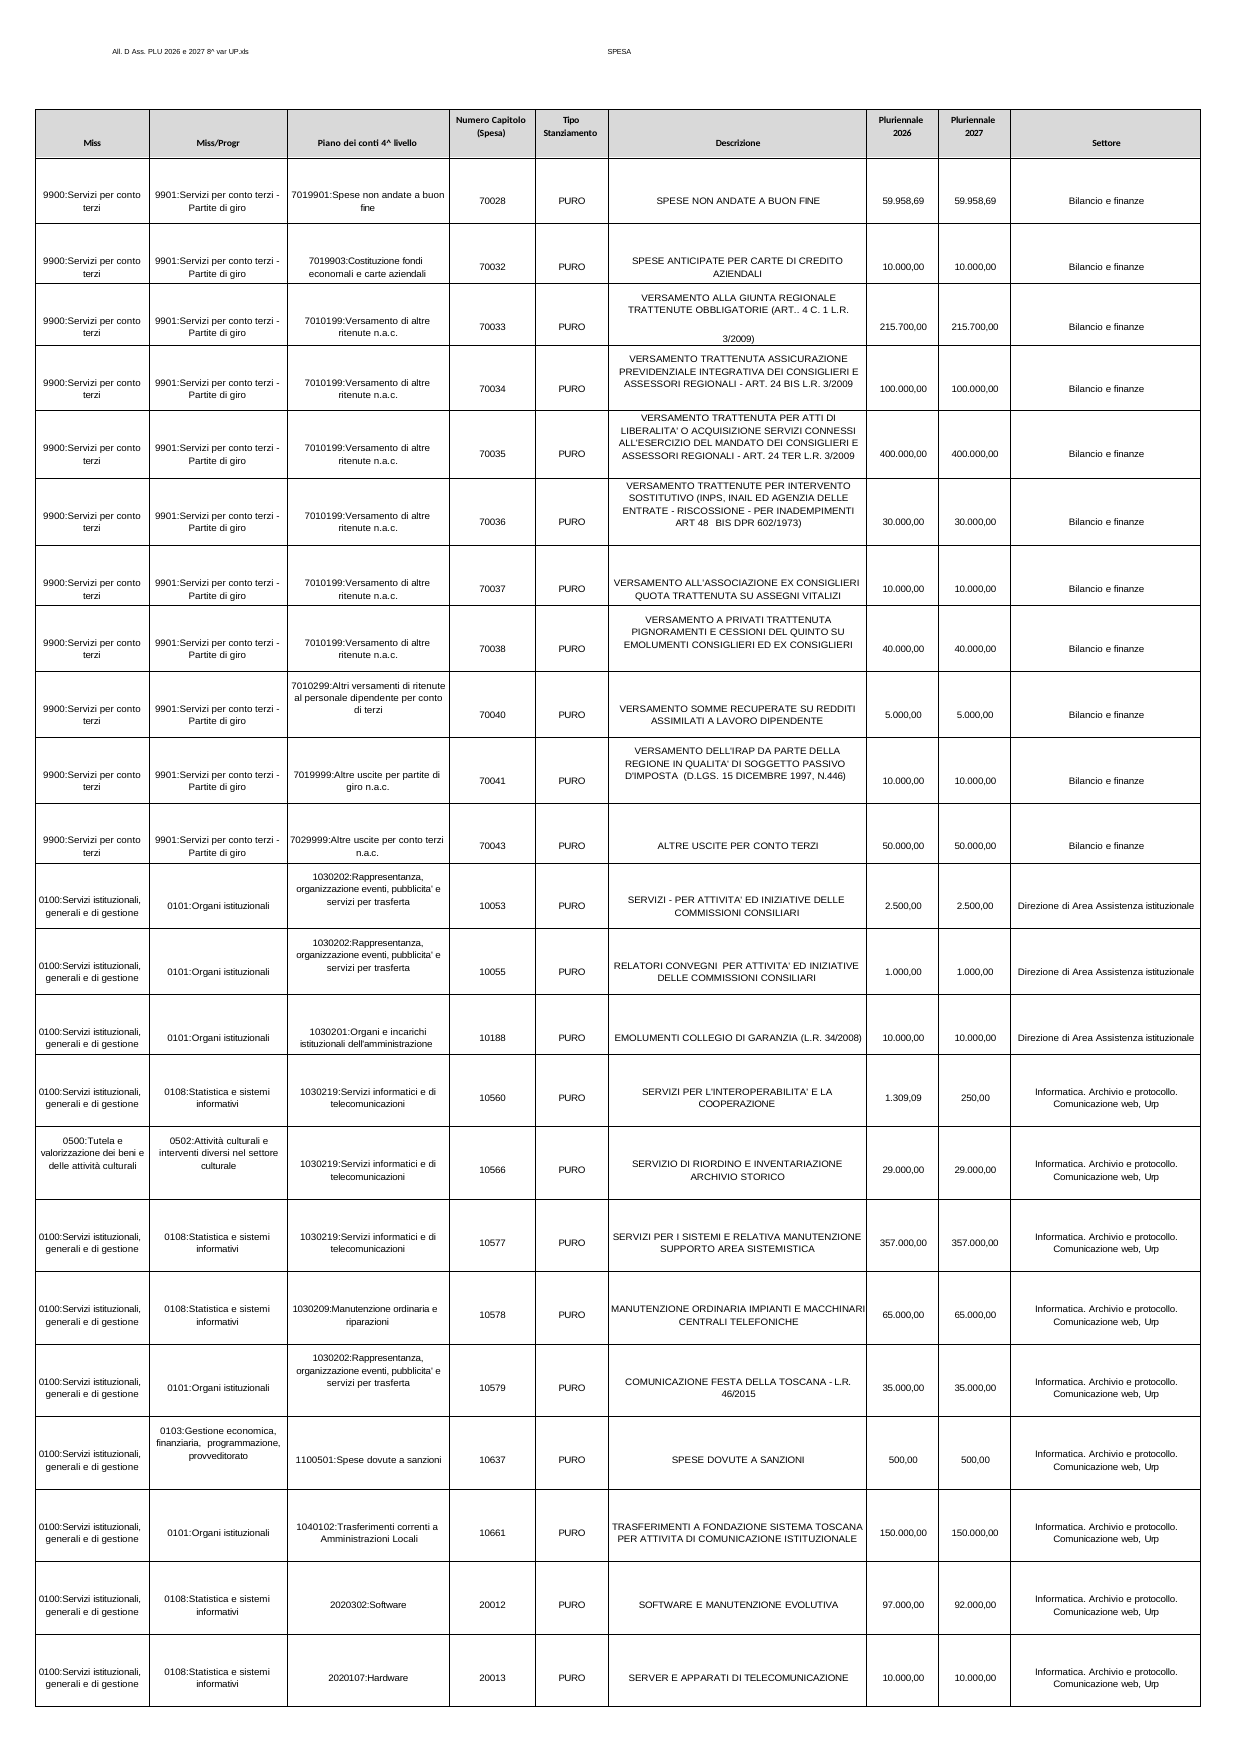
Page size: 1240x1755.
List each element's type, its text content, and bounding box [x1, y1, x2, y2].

table_cell PURO [536, 284, 608, 345]
table_cell 9901:Servizi per conto terzi - Partite di giro [150, 346, 287, 410]
table_cell EMOLUMENTI COLLEGIO DI GARANZIA (L.R. 34/2008) [609, 995, 866, 1054]
table_cell 20012 [450, 1562, 535, 1634]
table_cell 9901:Servizi per conto terzi - Partite di giro [150, 804, 287, 862]
table_cell 10.000,00 [939, 995, 1010, 1054]
table_cell 0100:Servizi istituzionali, generali e di gestione [36, 929, 149, 994]
table_cell 70037 [450, 546, 535, 605]
table_cell 70043 [450, 804, 535, 862]
table_cell 0100:Servizi istituzionali, generali e di gestione [36, 995, 149, 1054]
table_cell 29.000,00 [939, 1127, 1010, 1199]
table_cell 10.000,00 [939, 738, 1010, 802]
table_cell 7019901:Spese non andate a buon fine [288, 159, 449, 223]
table_cell 50.000,00 [939, 804, 1010, 862]
table_cell 70033 [450, 284, 535, 345]
table_cell 40.000,00 [867, 606, 938, 671]
table_cell SPESE DOVUTE A SANZIONI [609, 1417, 866, 1489]
table_cell 0502:Attività culturali e interventi diversi nel settore culturale [150, 1127, 287, 1199]
table_cell 7010299:Altri versamenti di ritenute al personale dipendente per conto di terzi [288, 672, 449, 737]
table_header Tipo Stanziamento [536, 110, 608, 157]
table_cell 100.000,00 [939, 346, 1010, 410]
table_cell Direzione di Area Assistenza istituzionale [1011, 929, 1200, 994]
table_cell 0108:Statistica e sistemi informativi [150, 1200, 287, 1271]
table_cell PURO [536, 346, 608, 410]
table_cell 150.000,00 [939, 1490, 1010, 1561]
table_cell 1100501:Spese dovute a sanzioni [288, 1417, 449, 1489]
table_cell 10.000,00 [867, 546, 938, 605]
table_cell Bilancio e finanze [1011, 738, 1200, 802]
table_cell PURO [536, 606, 608, 671]
table_cell 1030219:Servizi informatici e di telecomunicazioni [288, 1055, 449, 1126]
table_cell 2.500,00 [867, 864, 938, 928]
table_cell 0103:Gestione economica, finanziaria, programmazione, provveditorato [150, 1417, 287, 1489]
table_cell PURO [536, 804, 608, 862]
table_header Miss [36, 110, 149, 157]
table_cell VERSAMENTO TRATTENUTE PER INTERVENTO SOSTITUTIVO (INPS, INAIL ED AGENZIA DELLE ENTRATE - RISCOSSIONE - PER INADEMPIMENTI ART 48 BIS DPR 602/1973) [609, 479, 866, 545]
table_cell 70040 [450, 672, 535, 737]
table_cell 250,00 [939, 1055, 1010, 1126]
table_cell VERSAMENTO A PRIVATI TRATTENUTA PIGNORAMENTI E CESSIONI DEL QUINTO SU EMOLUMENTI CONSIGLIERI ED EX CONSIGLIERI [609, 606, 866, 671]
table_cell PURO [536, 546, 608, 605]
table_cell 10.000,00 [867, 738, 938, 802]
table_cell 30.000,00 [939, 479, 1010, 545]
table_cell 10188 [450, 995, 535, 1054]
table_cell 1030219:Servizi informatici e di telecomunicazioni [288, 1127, 449, 1199]
table_cell Bilancio e finanze [1011, 411, 1200, 478]
table_cell Bilancio e finanze [1011, 346, 1200, 410]
table_cell Bilancio e finanze [1011, 546, 1200, 605]
table_cell VERSAMENTO DELL'IRAP DA PARTE DELLA REGIONE IN QUALITA' DI SOGGETTO PASSIVO D'IMPOSTA (D.LGS. 15 DICEMBRE 1997, N.446) [609, 738, 866, 802]
table_cell PURO [536, 1417, 608, 1489]
table_cell Informatica. Archivio e protocollo. Comunicazione web, Urp [1011, 1562, 1200, 1634]
table_header Pluriennale 2027 [939, 110, 1010, 157]
table_cell 70036 [450, 479, 535, 545]
table_cell 9900:Servizi per conto terzi [36, 804, 149, 862]
table_cell PURO [536, 479, 608, 545]
table_cell 0100:Servizi istituzionali, generali e di gestione [36, 1562, 149, 1634]
table_cell 65.000,00 [867, 1272, 938, 1344]
table_cell 7010199:Versamento di altre ritenute n.a.c. [288, 479, 449, 545]
table_cell PURO [536, 1127, 608, 1199]
table_cell 215.700,00 [939, 284, 1010, 345]
table_cell SPESE ANTICIPATE PER CARTE DI CREDITO AZIENDALI [609, 224, 866, 283]
table_cell Informatica. Archivio e protocollo. Comunicazione web, Urp [1011, 1490, 1200, 1561]
table_cell 70032 [450, 224, 535, 283]
table_cell 1030202:Rappresentanza, organizzazione eventi, pubblicita' e servizi per trasferta [288, 1345, 449, 1416]
table_cell 9900:Servizi per conto terzi [36, 546, 149, 605]
table_cell PURO [536, 1345, 608, 1416]
table_cell 1030202:Rappresentanza, organizzazione eventi, pubblicita' e servizi per trasferta [288, 929, 449, 994]
table_cell COMUNICAZIONE FESTA DELLA TOSCANA - L.R. 46/2015 [609, 1345, 866, 1416]
table_cell 10.000,00 [939, 546, 1010, 605]
table_cell 7010199:Versamento di altre ritenute n.a.c. [288, 546, 449, 605]
table_cell PURO [536, 411, 608, 478]
table_cell SERVIZI PER I SISTEMI E RELATIVA MANUTENZIONE SUPPORTO AREA SISTEMISTICA [609, 1200, 866, 1271]
table_cell 92.000,00 [939, 1562, 1010, 1634]
table_cell 0101:Organi istituzionali [150, 864, 287, 928]
table_cell MANUTENZIONE ORDINARIA IMPIANTI E MACCHINARI CENTRALI TELEFONICHE [609, 1272, 866, 1344]
table_cell 500,00 [867, 1417, 938, 1489]
table_cell 150.000,00 [867, 1490, 938, 1561]
table_cell SOFTWARE E MANUTENZIONE EVOLUTIVA [609, 1562, 866, 1634]
table_cell 0100:Servizi istituzionali, generali e di gestione [36, 1200, 149, 1271]
table_cell SERVIZI - PER ATTIVITA' ED INIZIATIVE DELLE COMMISSIONI CONSILIARI [609, 864, 866, 928]
table_cell 1030209:Manutenzione ordinaria e riparazioni [288, 1272, 449, 1344]
table_cell PURO [536, 1055, 608, 1126]
table_header Descrizione [609, 110, 866, 157]
table_cell 357.000,00 [939, 1200, 1010, 1271]
table_cell 9901:Servizi per conto terzi - Partite di giro [150, 738, 287, 802]
table_cell 2020107:Hardware [288, 1635, 449, 1706]
table_header Piano dei conti 4^ livello [288, 110, 449, 157]
table_cell Direzione di Area Assistenza istituzionale [1011, 864, 1200, 928]
table_cell 9901:Servizi per conto terzi - Partite di giro [150, 546, 287, 605]
table_cell 7010199:Versamento di altre ritenute n.a.c. [288, 411, 449, 478]
table_cell 10.000,00 [867, 224, 938, 283]
table_cell 10055 [450, 929, 535, 994]
table_cell VERSAMENTO SOMME RECUPERATE SU REDDITI ASSIMILATI A LAVORO DIPENDENTE [609, 672, 866, 737]
table_cell 50.000,00 [867, 804, 938, 862]
table_cell 1030219:Servizi informatici e di telecomunicazioni [288, 1200, 449, 1271]
table_cell 0100:Servizi istituzionali, generali e di gestione [36, 1490, 149, 1561]
table_cell 70038 [450, 606, 535, 671]
table_cell Informatica. Archivio e protocollo. Comunicazione web, Urp [1011, 1635, 1200, 1706]
table_cell SERVER E APPARATI DI TELECOMUNICAZIONE [609, 1635, 866, 1706]
table_cell 9900:Servizi per conto terzi [36, 738, 149, 802]
table_cell PURO [536, 1200, 608, 1271]
table_cell SPESE NON ANDATE A BUON FINE [609, 159, 866, 223]
table_cell 9900:Servizi per conto terzi [36, 224, 149, 283]
table_cell 9900:Servizi per conto terzi [36, 284, 149, 345]
table_cell 0500:Tutela e valorizzazione dei beni e delle attività culturali [36, 1127, 149, 1199]
table_cell 10578 [450, 1272, 535, 1344]
table_cell 7019999:Altre uscite per partite di giro n.a.c. [288, 738, 449, 802]
table_cell PURO [536, 672, 608, 737]
table_cell 0108:Statistica e sistemi informativi [150, 1562, 287, 1634]
table_cell PURO [536, 224, 608, 283]
table_cell 1.000,00 [867, 929, 938, 994]
table_cell Bilancio e finanze [1011, 224, 1200, 283]
table_header Pluriennale 2026 [867, 110, 938, 157]
table_cell 7029999:Altre uscite per conto terzi n.a.c. [288, 804, 449, 862]
table_cell 500,00 [939, 1417, 1010, 1489]
table_cell 9901:Servizi per conto terzi - Partite di giro [150, 479, 287, 545]
table_cell 70041 [450, 738, 535, 802]
table_cell ALTRE USCITE PER CONTO TERZI [609, 804, 866, 862]
table_cell PURO [536, 1635, 608, 1706]
table_cell PURO [536, 929, 608, 994]
table_cell Bilancio e finanze [1011, 672, 1200, 737]
table_cell 7010199:Versamento di altre ritenute n.a.c. [288, 346, 449, 410]
table_cell 9900:Servizi per conto terzi [36, 606, 149, 671]
table_cell VERSAMENTO ALL'ASSOCIAZIONE EX CONSIGLIERI QUOTA TRATTENUTA SU ASSEGNI VITALIZI [609, 546, 866, 605]
table_cell 59.958,69 [939, 159, 1010, 223]
table_cell 9901:Servizi per conto terzi - Partite di giro [150, 672, 287, 737]
table_cell 0101:Organi istituzionali [150, 1490, 287, 1561]
table_cell 2020302:Software [288, 1562, 449, 1634]
table_cell 70035 [450, 411, 535, 478]
table_cell 215.700,00 [867, 284, 938, 345]
table_cell PURO [536, 159, 608, 223]
table_cell 2.500,00 [939, 864, 1010, 928]
table_cell Bilancio e finanze [1011, 606, 1200, 671]
table_cell PURO [536, 1272, 608, 1344]
table_cell 357.000,00 [867, 1200, 938, 1271]
table_cell 5.000,00 [939, 672, 1010, 737]
table_cell 9901:Servizi per conto terzi - Partite di giro [150, 606, 287, 671]
table_cell 1030201:Organi e incarichi istituzionali dell'amministrazione [288, 995, 449, 1054]
table_cell 9901:Servizi per conto terzi - Partite di giro [150, 224, 287, 283]
table_header Settore [1011, 110, 1200, 157]
table_cell Direzione di Area Assistenza istituzionale [1011, 995, 1200, 1054]
table_cell 0100:Servizi istituzionali, generali e di gestione [36, 1055, 149, 1126]
table_cell 100.000,00 [867, 346, 938, 410]
table_cell 10.000,00 [867, 995, 938, 1054]
table_cell 1040102:Trasferimenti correnti a Amministrazioni Locali [288, 1490, 449, 1561]
table_cell SERVIZI PER L'INTEROPERABILITA' E LA COOPERAZIONE [609, 1055, 866, 1126]
table_cell Informatica. Archivio e protocollo. Comunicazione web, Urp [1011, 1127, 1200, 1199]
table_cell 65.000,00 [939, 1272, 1010, 1344]
table_cell 35.000,00 [867, 1345, 938, 1416]
table_cell RELATORI CONVEGNI PER ATTIVITA' ED INIZIATIVE DELLE COMMISSIONI CONSILIARI [609, 929, 866, 994]
table_cell 10560 [450, 1055, 535, 1126]
table_cell PURO [536, 995, 608, 1054]
table_cell 1.309,09 [867, 1055, 938, 1126]
table_cell 9901:Servizi per conto terzi - Partite di giro [150, 411, 287, 478]
table_cell 7010199:Versamento di altre ritenute n.a.c. [288, 284, 449, 345]
table_cell VERSAMENTO TRATTENUTA PER ATTI DI LIBERALITA' O ACQUISIZIONE SERVIZI CONNESSI ALL'ESERCIZIO DEL MANDATO DEI CONSIGLIERI E ASSESSORI REGIONALI - ART. 24 TER L.R. 3/2009 [609, 411, 866, 478]
table_cell 59.958,69 [867, 159, 938, 223]
table_cell Bilancio e finanze [1011, 479, 1200, 545]
table_cell SERVIZIO DI RIORDINO E INVENTARIAZIONE ARCHIVIO STORICO [609, 1127, 866, 1199]
table_cell 30.000,00 [867, 479, 938, 545]
table_cell 9900:Servizi per conto terzi [36, 159, 149, 223]
table_cell Informatica. Archivio e protocollo. Comunicazione web, Urp [1011, 1272, 1200, 1344]
table_cell Informatica. Archivio e protocollo. Comunicazione web, Urp [1011, 1200, 1200, 1271]
table_cell 0108:Statistica e sistemi informativi [150, 1055, 287, 1126]
table_cell 7010199:Versamento di altre ritenute n.a.c. [288, 606, 449, 671]
table_cell 10.000,00 [867, 1635, 938, 1706]
table_header Miss/Progr [150, 110, 287, 157]
table_cell Informatica. Archivio e protocollo. Comunicazione web, Urp [1011, 1417, 1200, 1489]
table_cell 9901:Servizi per conto terzi - Partite di giro [150, 284, 287, 345]
table_cell 10053 [450, 864, 535, 928]
table_cell 9900:Servizi per conto terzi [36, 346, 149, 410]
table_cell 10661 [450, 1490, 535, 1561]
table_cell 0100:Servizi istituzionali, generali e di gestione [36, 1417, 149, 1489]
table_cell VERSAMENTO TRATTENUTA ASSICURAZIONE PREVIDENZIALE INTEGRATIVA DEI CONSIGLIERI E ASSESSORI REGIONALI - ART. 24 BIS L.R. 3/2009 [609, 346, 866, 410]
table_cell 20013 [450, 1635, 535, 1706]
table_cell 10637 [450, 1417, 535, 1489]
table_cell 0101:Organi istituzionali [150, 929, 287, 994]
table_cell 0100:Servizi istituzionali, generali e di gestione [36, 1272, 149, 1344]
table_cell 400.000,00 [939, 411, 1010, 478]
table_cell 40.000,00 [939, 606, 1010, 671]
table_cell 29.000,00 [867, 1127, 938, 1199]
table_cell Bilancio e finanze [1011, 284, 1200, 345]
table_cell 10.000,00 [939, 224, 1010, 283]
table_cell 97.000,00 [867, 1562, 938, 1634]
table_cell 10.000,00 [939, 1635, 1010, 1706]
table_cell 9901:Servizi per conto terzi - Partite di giro [150, 159, 287, 223]
table_header Numero Capitolo (Spesa) [450, 110, 535, 157]
table_cell PURO [536, 1562, 608, 1634]
table_cell 0100:Servizi istituzionali, generali e di gestione [36, 864, 149, 928]
table_cell PURO [536, 864, 608, 928]
table_cell 0100:Servizi istituzionali, generali e di gestione [36, 1635, 149, 1706]
table_cell 9900:Servizi per conto terzi [36, 479, 149, 545]
table_cell PURO [536, 1490, 608, 1561]
table_cell 10577 [450, 1200, 535, 1271]
table_cell Bilancio e finanze [1011, 804, 1200, 862]
table_cell 5.000,00 [867, 672, 938, 737]
table_cell VERSAMENTO ALLA GIUNTA REGIONALE TRATTENUTE OBBLIGATORIE (ART.. 4 C. 1 L.R. 3/2009) [609, 284, 866, 345]
table_cell 1.000,00 [939, 929, 1010, 994]
table_cell 7019903:Costituzione fondi economali e carte aziendali [288, 224, 449, 283]
table_cell 9900:Servizi per conto terzi [36, 672, 149, 737]
table_cell Bilancio e finanze [1011, 159, 1200, 223]
table_cell PURO [536, 738, 608, 802]
table_cell 0100:Servizi istituzionali, generali e di gestione [36, 1345, 149, 1416]
table_cell 0101:Organi istituzionali [150, 995, 287, 1054]
table_cell TRASFERIMENTI A FONDAZIONE SISTEMA TOSCANA PER ATTIVITA DI COMUNICAZIONE ISTITUZIONALE [609, 1490, 866, 1561]
table_cell 400.000,00 [867, 411, 938, 478]
table_cell 9900:Servizi per conto terzi [36, 411, 149, 478]
table_cell 70034 [450, 346, 535, 410]
table_cell 10579 [450, 1345, 535, 1416]
table_cell 70028 [450, 159, 535, 223]
table_cell 1030202:Rappresentanza, organizzazione eventi, pubblicita' e servizi per trasferta [288, 864, 449, 928]
table_cell Informatica. Archivio e protocollo. Comunicazione web, Urp [1011, 1345, 1200, 1416]
table_cell 10566 [450, 1127, 535, 1199]
table_cell Informatica. Archivio e protocollo. Comunicazione web, Urp [1011, 1055, 1200, 1126]
table_cell 0108:Statistica e sistemi informativi [150, 1635, 287, 1706]
table_cell 35.000,00 [939, 1345, 1010, 1416]
table_cell 0108:Statistica e sistemi informativi [150, 1272, 287, 1344]
table_cell 0101:Organi istituzionali [150, 1345, 287, 1416]
